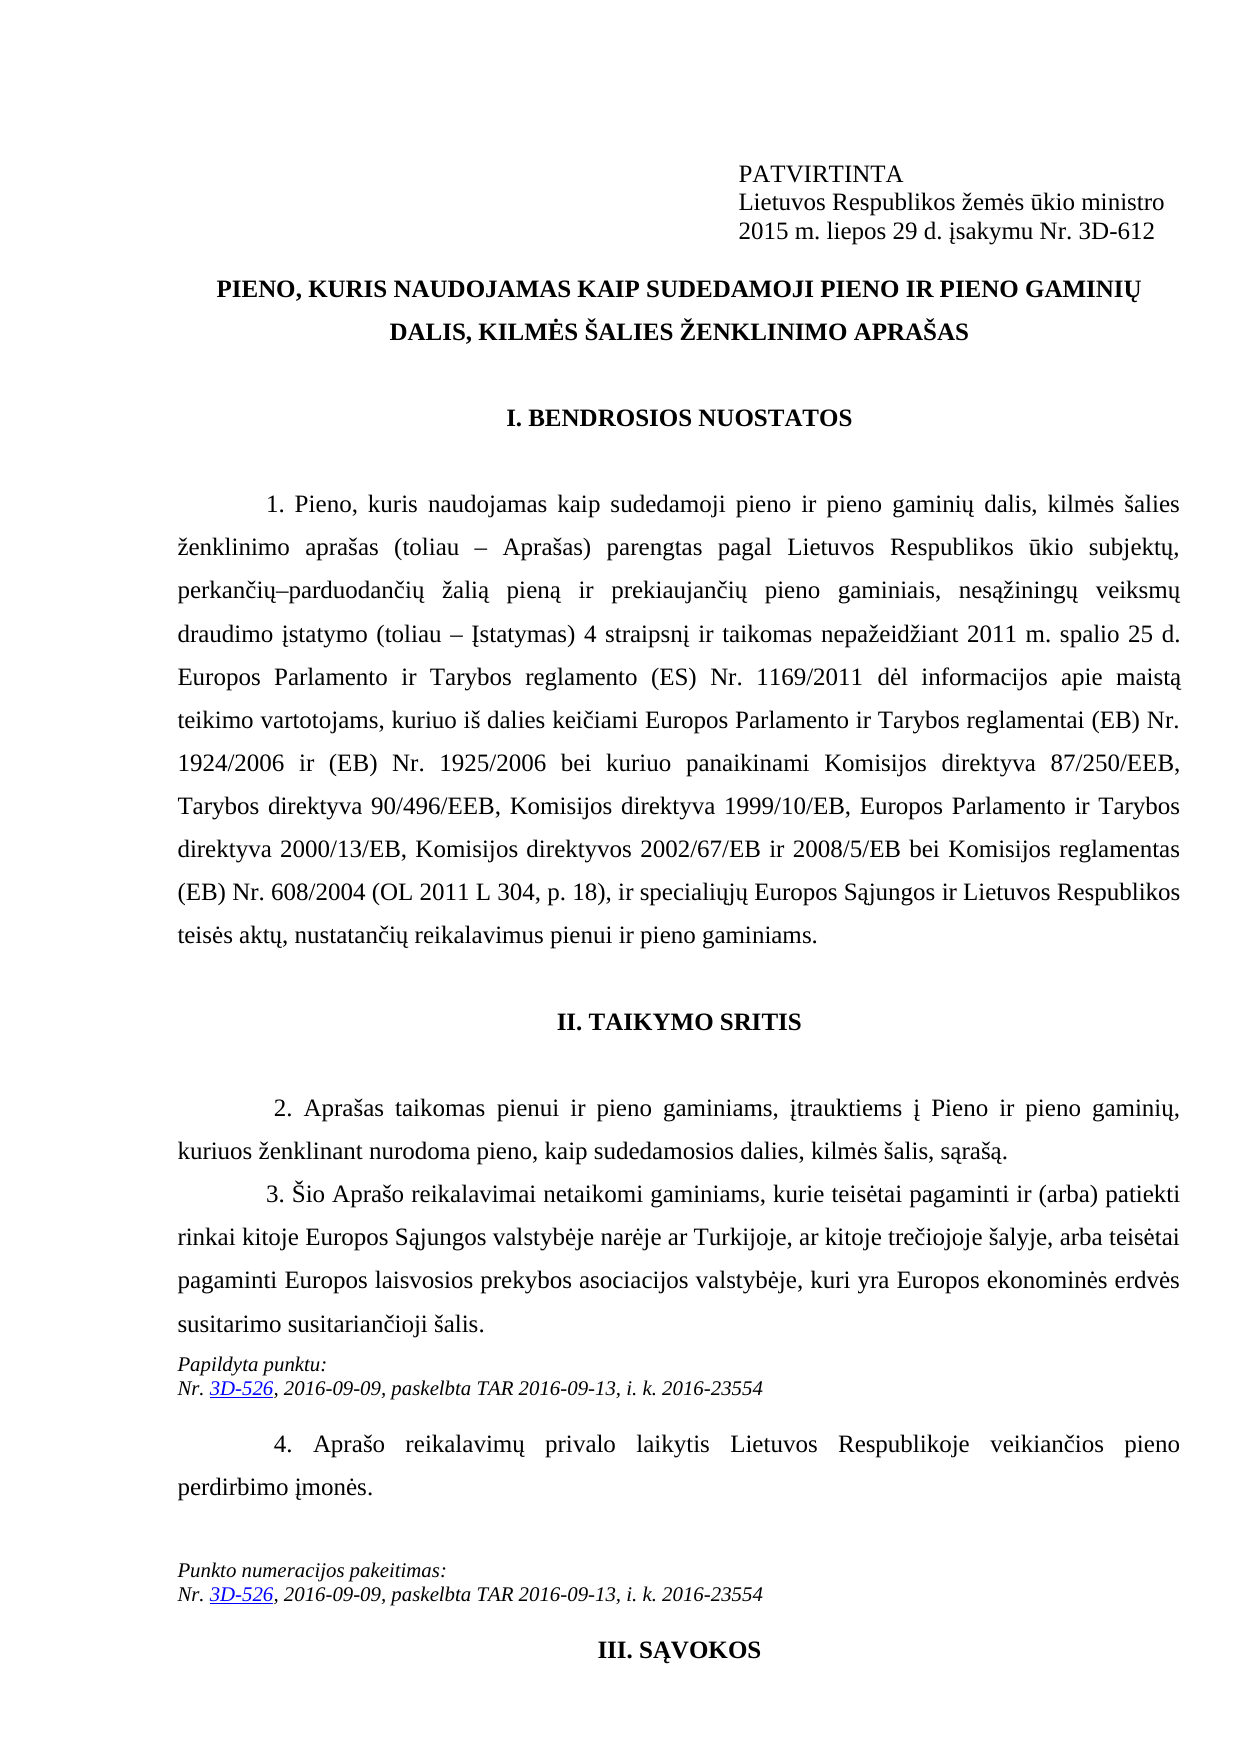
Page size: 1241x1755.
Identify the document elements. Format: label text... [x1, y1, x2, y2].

text 3. Šio Aprašo reikalavimai netaikomi gaminiams, kurie teisėtai pagaminti ir (arba) patiekti rinkai kitoje Europos Sąjungos valstybėje narėje ar Turkijoje, ar kitoje trečiojoje šalyje, arba teisėtai pagaminti Europos laisvosios prekybos asociacijos valstybėje, kuri yra Europos ekonominės erdvės susitarimo susitariančioji šalis. [177, 1179, 1181, 1337]
text 4. Aprašo reikalavimų privalo laikytis Lietuvos Respublikoje veikiančios pieno perdirbimo įmonės. [177, 1429, 1181, 1501]
text 2015 m. liepos 29 d. įsakymu Nr. 3D-612 [177, 216, 1181, 245]
text PIENO, KURIS NAUDOJAMAS KAIP SUDEDAMOJI PIENO IR PIENO GAMINIŲ DALIS, KILMĖS ŠALIES ŽENKLINIMO APRAŠAS [177, 274, 1181, 346]
text Lietuvos Respublikos žemės ūkio ministro [177, 187, 1181, 216]
text II. TAIKYMO SRITIS [177, 1007, 1181, 1036]
text 2. Aprašas taikomas pienui ir pieno gaminiams, įtrauktiems į Pieno ir pieno gaminių, kuriuos ženklinant nurodoma pieno, kaip sudedamosios dalies, kilmės šalis, sąrašą. [177, 1093, 1181, 1165]
text 1. Pieno, kuris naudojamas kaip sudedamoji pieno ir pieno gaminių dalis, kilmės šalies ženklinimo aprašas (toliau – Aprašas) parengtas pagal Lietuvos Respublikos ūkio subjektų, perkančių–parduodančių žalią pieną ir prekiaujančių pieno gaminiais, nesąžiningų veiksmų draudimo įstatymo (toliau – Įstatymas) 4 straipsnį ir taikomas nepažeidžiant 2011 m. spalio 25 d. Europos Parlamento ir Tarybos reglamento (ES) Nr. 1169/2011 dėl informacijos apie maistą teikimo vartotojams, kuriuo iš dalies keičiami Europos Parlamento ir Tarybos reglamentai (EB) Nr. 1924/2006 ir (EB) Nr. 1925/2006 bei kuriuo panaikinami Komisijos direktyva 87/250/EEB, Tarybos direktyva 90/496/EEB, Komisijos direktyva 1999/10/EB, Europos Parlamento ir Tarybos direktyva 2000/13/EB, Komisijos direktyvos 2002/67/EB ir 2008/5/EB bei Komisijos reglamentas (EB) Nr. 608/2004 (OL 2011 L 304, p. 18), ir specialiųjų Europos Sąjungos ir Lietuvos Respublikos teisės aktų, nustatančių reikalavimus pienui ir pieno gaminiams. [177, 489, 1181, 949]
text Papildyta punktu: [177, 1352, 1181, 1376]
text PATVIRTINTA [177, 159, 1181, 187]
text III. SĄVOKOS [177, 1635, 1181, 1664]
text I. BENDROSIOS NUOSTATOS [177, 403, 1181, 432]
text Punkto numeracijos pakeitimas: [177, 1558, 1181, 1582]
text Nr. 3D-526, 2016-09-09, paskelbta TAR 2016-09-13, i. k. 2016-23554 [177, 1582, 1181, 1606]
text Nr. 3D-526, 2016-09-09, paskelbta TAR 2016-09-13, i. k. 2016-23554 [177, 1376, 1181, 1400]
